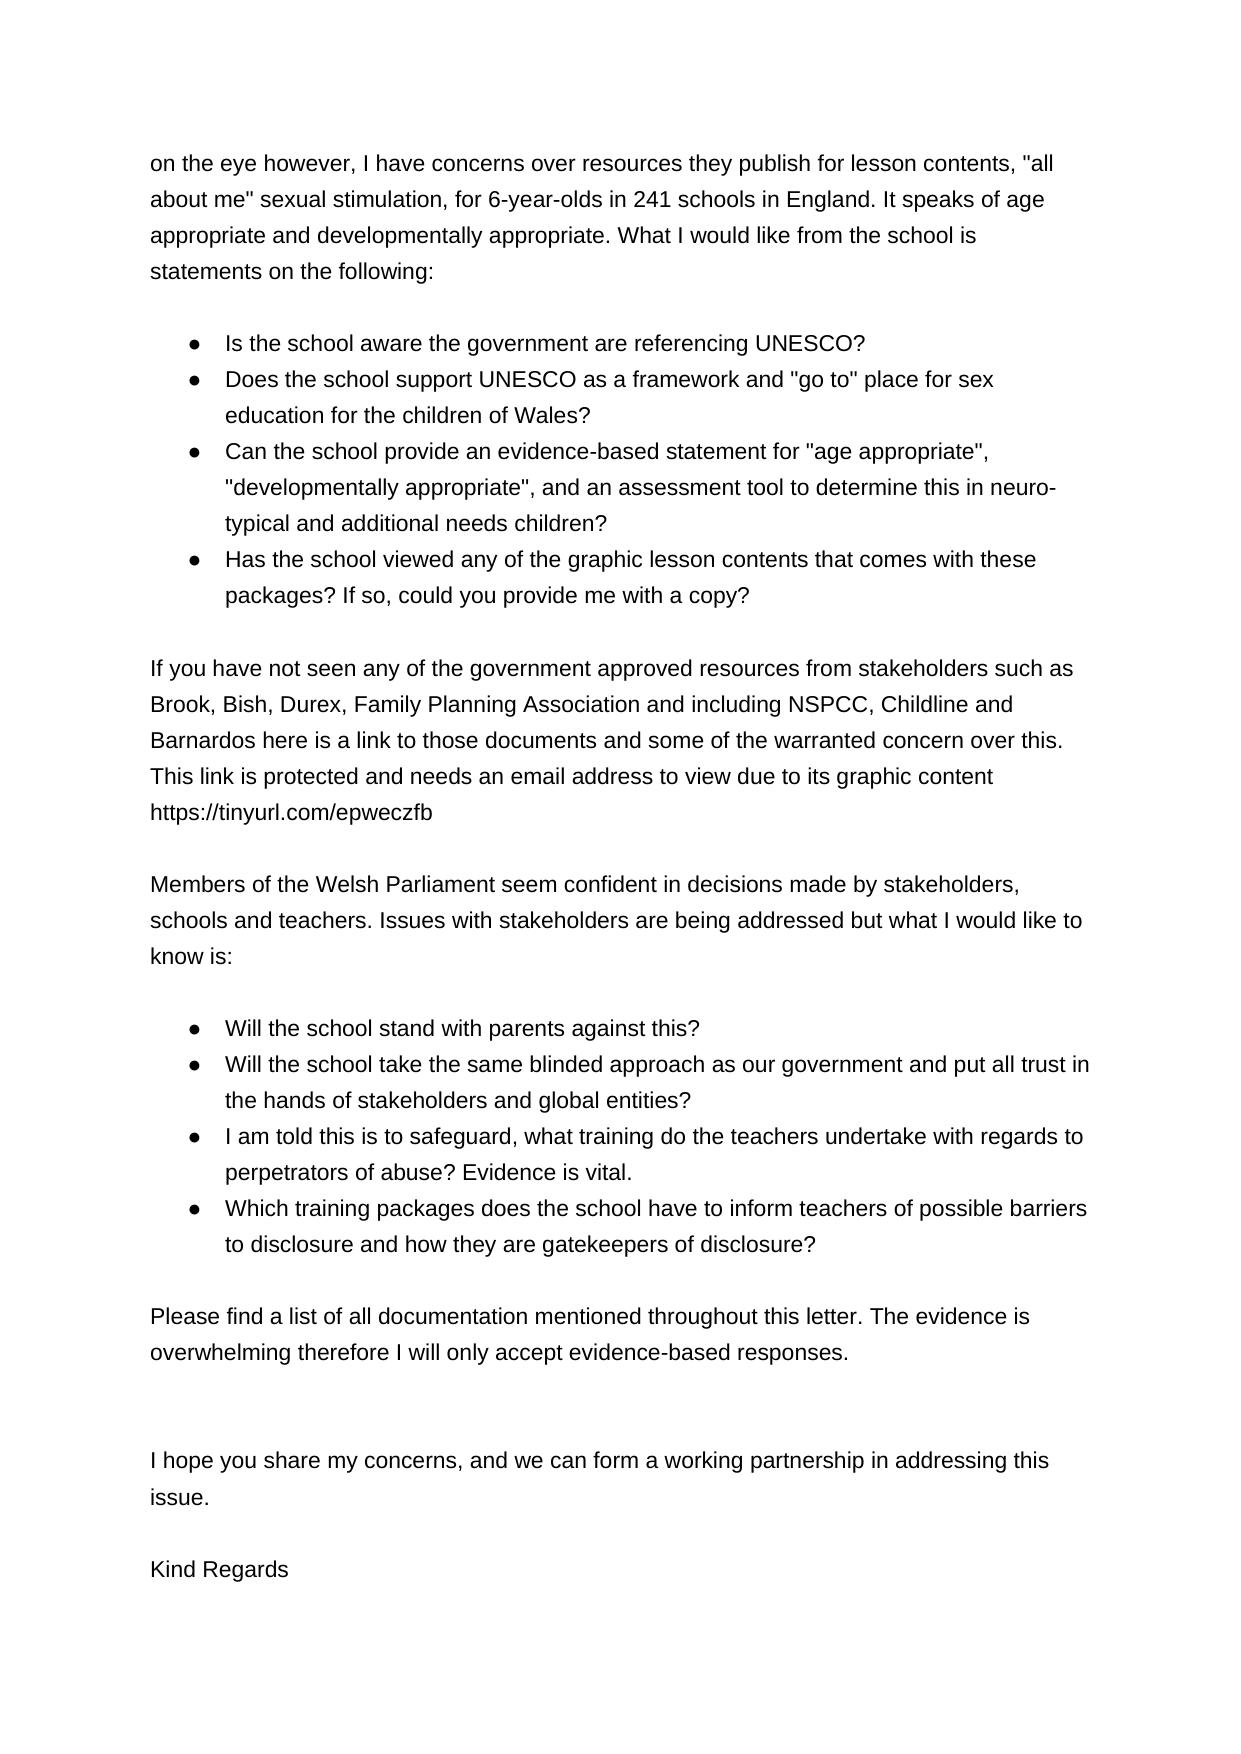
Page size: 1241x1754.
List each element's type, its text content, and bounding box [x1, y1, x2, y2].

list Will the school stand with parents against this? [187, 1015, 1090, 1041]
text Members of the Welsh Parliament seem confident in decisions made by stakeholders, schools and teachers. Issues with stakeholders are being addressed but what I would like to know is: [150, 871, 1090, 969]
text Please find a list of all documentation mentioned throughout this letter. The evidence is overwhelming therefore I will only accept evidence-based responses. [150, 1303, 1090, 1366]
text I hope you share my concerns, and we can form a working partnership in addressing this issue. [150, 1447, 1090, 1510]
list Does the school support UNESCO as a framework and "go to" place for sex education for the children of Wales? [187, 366, 1090, 429]
list Can the school provide an evidence-based statement for "age appropriate", "developmentally appropriate", and an assessment tool to determine this in neuro-typical and additional needs children? [187, 438, 1090, 537]
list Has the school viewed any of the graphic lesson contents that comes with these packages? If so, could you provide me with a copy? [187, 546, 1090, 609]
list Which training packages does the school have to inform teachers of possible barriers to disclosure and how they are gatekeepers of disclosure? [187, 1195, 1090, 1258]
text on the eye however, I have concerns over resources they publish for lesson contents, "all about me" sexual stimulation, for 6-year-olds in 241 schools in England. It speaks of age appropriate and developmentally appropriate. What I would like from the school is statements on the following: [150, 150, 1090, 284]
list Is the school aware the government are referencing UNESCO? [187, 330, 1090, 357]
list Will the school take the same blinded approach as our government and put all trust in the hands of stakeholders and global entities? [187, 1051, 1090, 1113]
list I am told this is to safeguard, what training do the teachers undertake with regards to perpetrators of abuse? Evidence is vital. [187, 1123, 1090, 1186]
text Kind Regards [150, 1556, 1090, 1582]
text If you have not seen any of the government approved resources from stakeholders such as Brook, Bish, Durex, Family Planning Association and including NSPCC, Childline and Barnardos here is a link to those documents and some of the warranted concern over this. This link is protected and needs an email address to view due to its graphic content https://tinyurl.com/epweczfb [150, 654, 1090, 825]
